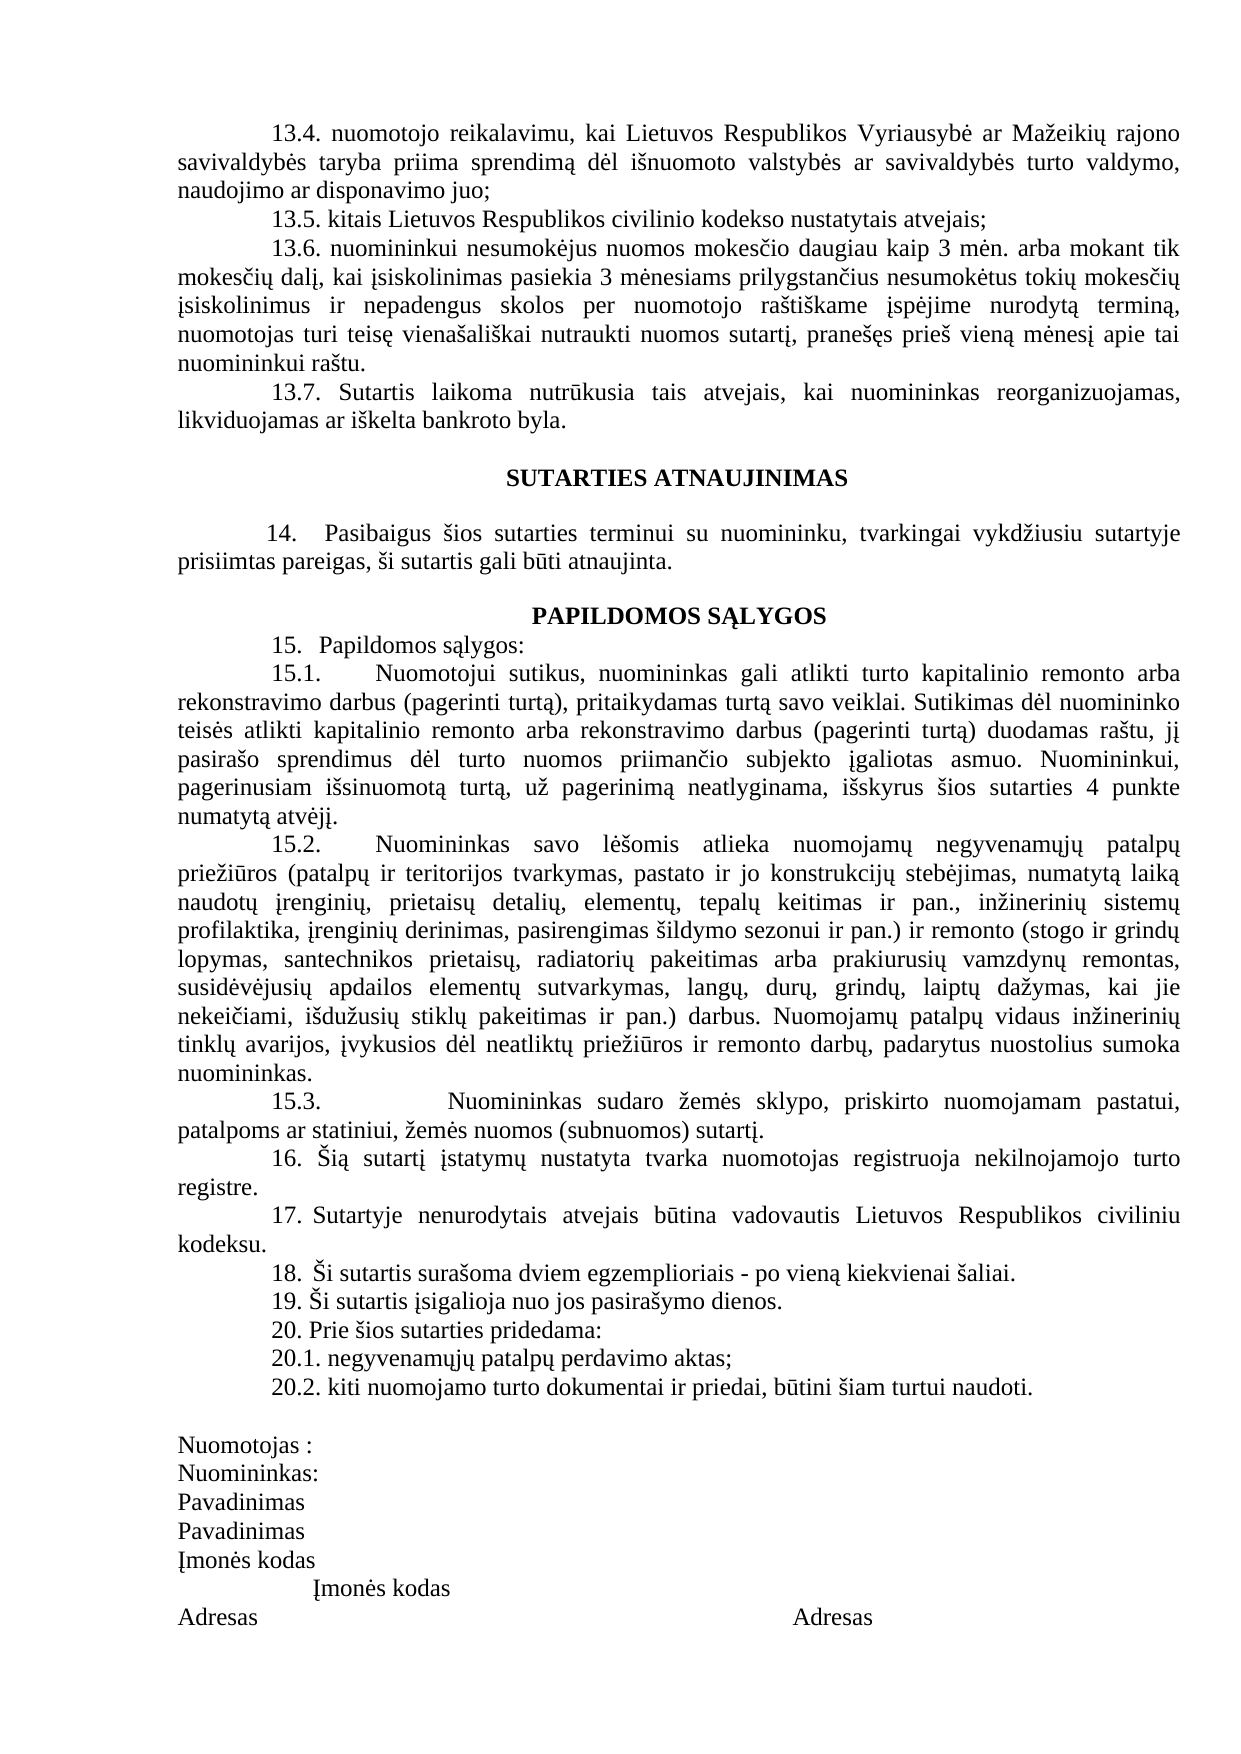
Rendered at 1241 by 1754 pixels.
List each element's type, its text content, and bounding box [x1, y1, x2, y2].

text 16. Šią sutartį įstatymų nustatyta tvarka nuomotojas registruoja nekilnojamojo turto registre. [177, 1144, 1181, 1201]
text 15.1. Nuomotojui sutikus, nuomininkas gali atlikti turto kapitalinio remonto arba rekonstravimo darbus (pagerinti turtą), pritaikydamas turtą savo veiklai. Sutikimas dėl nuomininko teisės atlikti kapitalinio remonto arba rekonstravimo darbus (pagerinti turtą) duodamas raštu, jį pasirašo sprendimus dėl turto nuomos priimančio subjekto įgaliotas asmuo. Nuomininkui, pagerinusiam išsinuomotą turtą, už pagerinimą neatlyginama, išskyrus šios sutarties 4 punkte numatytą atvėjį. [177, 659, 1181, 830]
text Nuomotojas : Nuomininkas: [177, 1430, 1181, 1487]
text Adresas Adresas [177, 1602, 1181, 1631]
text 13.5. kitais Lietuvos Respublikos civilinio kodekso nustatytais atvejais; [177, 204, 1181, 233]
text PAPILDOMOS SĄLYGOS [177, 602, 1181, 630]
text 20. Prie šios sutarties pridedama: [177, 1315, 1181, 1344]
text SUTARTIES ATNAUJINIMAS [177, 463, 1177, 492]
text Pavadinimas Pavadinimas [177, 1487, 1181, 1545]
text 14. Pasibaigus šios sutarties terminui su nuomininku, tvarkingai vykdžiusiu sutartyje prisiimtas pareigas, ši sutartis gali būti atnaujinta. [177, 518, 1181, 575]
text 15.3. Nuomininkas sudaro žemės sklypo, priskirto nuomojamam pastatui, patalpoms ar statiniui, žemės nuomos (subnuomos) sutartį. [177, 1087, 1181, 1144]
text 15.2. Nuomininkas savo lėšomis atlieka nuomojamų negyvenamųjų patalpų priežiūros (patalpų ir teritorijos tvarkymas, pastato ir jo konstrukcijų stebėjimas, numatytą laiką naudotų įrenginių, prietaisų detalių, elementų, tepalų keitimas ir pan., inžinerinių sistemų profilaktika, įrenginių derinimas, pasirengimas šildymo sezonui ir pan.) ir remonto (stogo ir grindų lopymas, santechnikos prietaisų, radiatorių pakeitimas arba prakiurusių vamzdynų remontas, susidėvėjusių apdailos elementų sutvarkymas, langų, durų, grindų, laiptų dažymas, kai jie nekeičiami, išdužusių stiklų pakeitimas ir pan.) darbus. Nuomojamų patalpų vidaus inžinerinių tinklų avarijos, įvykusios dėl neatliktų priežiūros ir remonto darbų, padarytus nuostolius sumoka nuomininkas. [177, 830, 1181, 1087]
text 13.4. nuomotojo reikalavimu, kai Lietuvos Respublikos Vyriausybė ar Mažeikių rajono savivaldybės taryba priima sprendimą dėl išnuomoto valstybės ar savivaldybės turto valdymo, naudojimo ar disponavimo juo; [177, 118, 1181, 204]
text 17. Sutartyje nenurodytais atvejais būtina vadovautis Lietuvos Respublikos civiliniu kodeksu. [177, 1201, 1181, 1258]
text 20.1. negyvenamųjų patalpų perdavimo aktas; [177, 1344, 1181, 1372]
text 20.2. kiti nuomojamo turto dokumentai ir priedai, būtini šiam turtui naudoti. [177, 1372, 1181, 1401]
text 13.7. Sutartis laikoma nutrūkusia tais atvejais, kai nuomininkas reorganizuojamas, likviduojamas ar iškelta bankroto byla. [177, 377, 1181, 434]
text 19. Ši sutartis įsigalioja nuo jos pasirašymo dienos. [177, 1287, 1181, 1315]
text Įmonės kodas Įmonės kodas [177, 1545, 1181, 1602]
text 13.6. nuomininkui nesumokėjus nuomos mokesčio daugiau kaip 3 mėn. arba mokant tik mokesčių dalį, kai įsiskolinimas pasiekia 3 mėnesiams prilygstančius nesumokėtus tokių mokesčių įsiskolinimus ir nepadengus skolos per nuomotojo raštiškame įspėjime nurodytą terminą, nuomotojas turi teisę vienašališkai nutraukti nuomos sutartį, pranešęs prieš vieną mėnesį apie tai nuomininkui raštu. [177, 233, 1181, 377]
text 15. Papildomos sąlygos: [177, 630, 1181, 659]
text 18. Ši sutartis surašoma dviem egzemplioriais - po vieną kiekvienai šaliai. [177, 1258, 1181, 1287]
